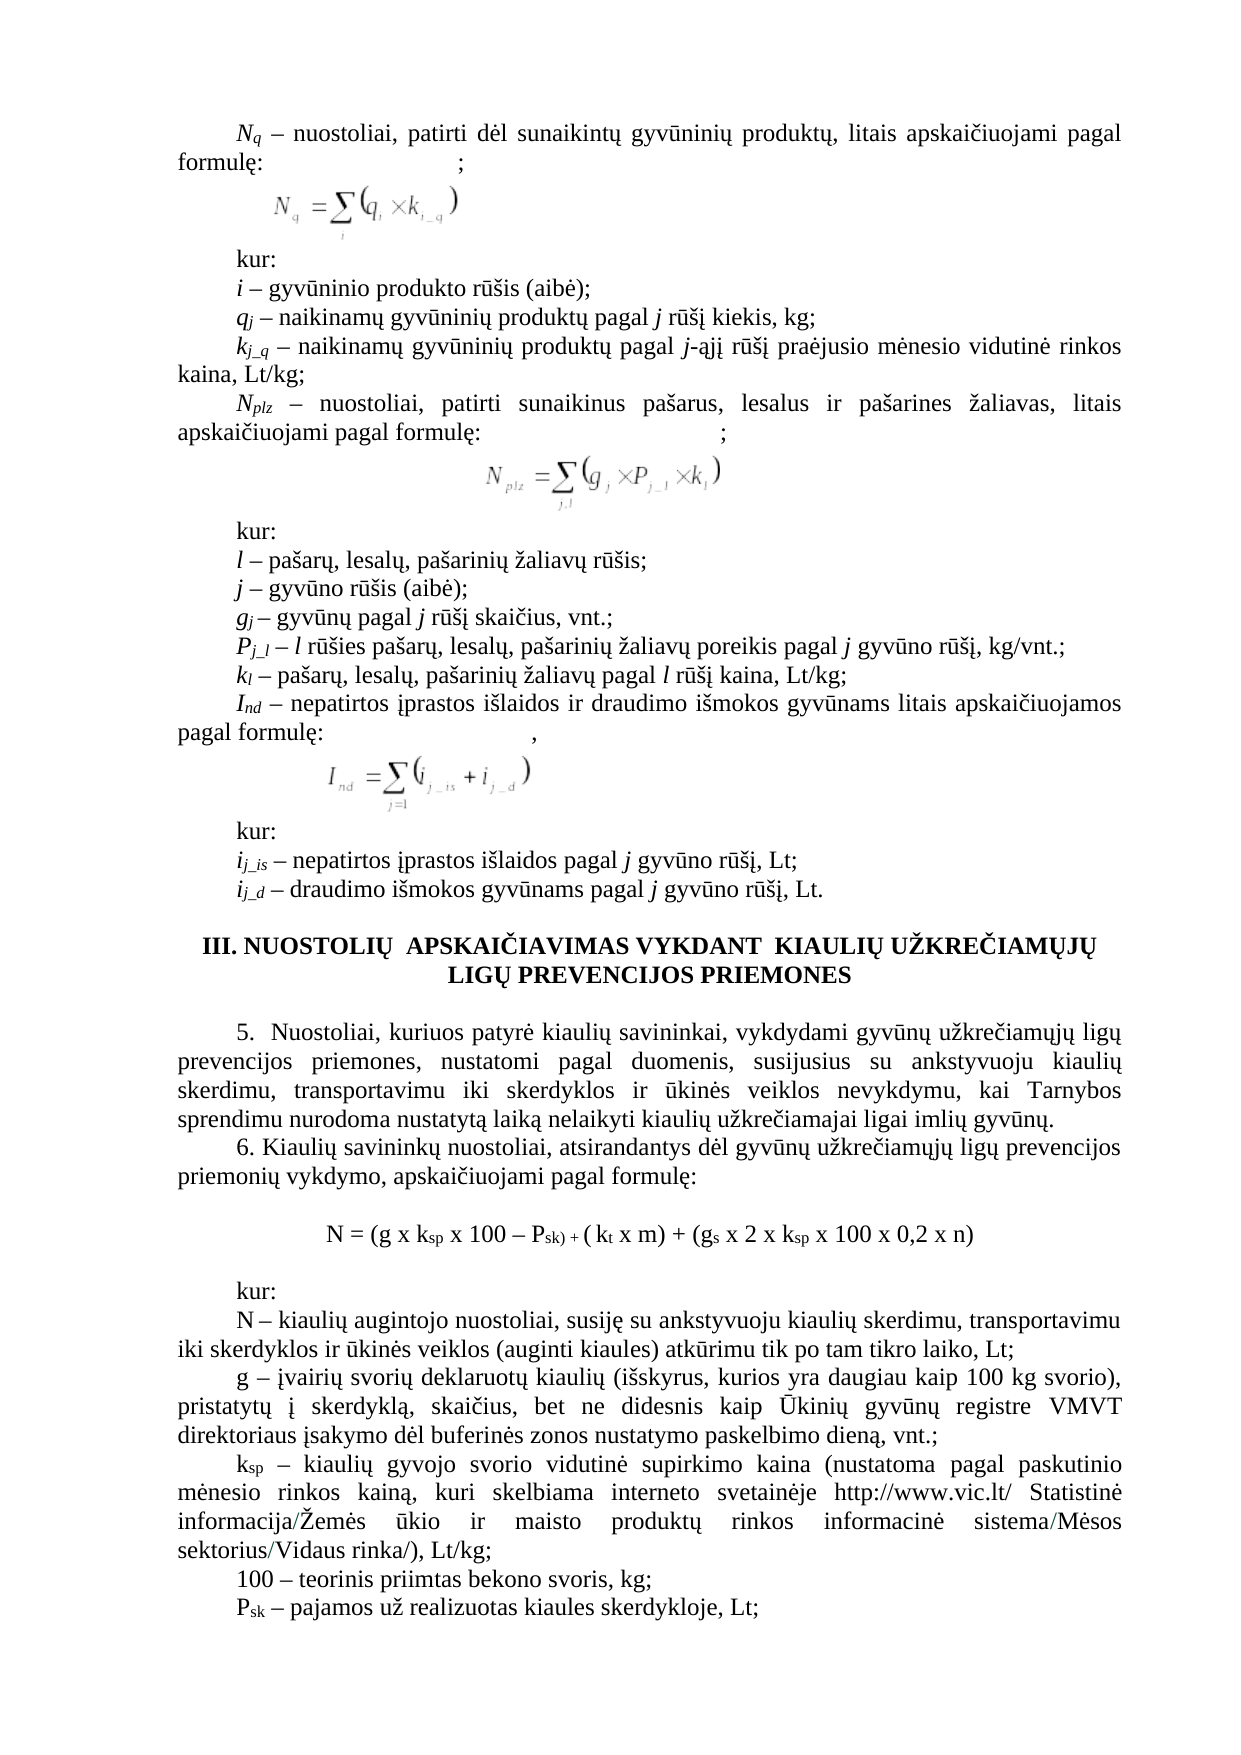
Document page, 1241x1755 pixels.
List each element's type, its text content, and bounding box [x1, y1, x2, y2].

text N – kiaulių augintojo nuostoliai, susiję su ankstyvuoju kiaulių skerdimu, transportavimu iki skerdyklos ir ūkinės veiklos (auginti kiaules) atkūrimu tik po tam tikro laiko, Lt; [177, 1305, 1122, 1362]
text kur: [177, 816, 1122, 845]
text 100 – teorinis priimtas bekono svoris, kg; [177, 1564, 1122, 1592]
text Nplz – nuostoliai, patirti sunaikinus pašarus, lesalus ir pašarines žaliavas, litais apskaičiuojami pagal formulę:Nplz=SUMA(j,l)(gjxPj_lxkl); [177, 388, 1122, 516]
text Ind – nepatirtos įprastos išlaidos ir draudimo išmokos gyvūnams litais apskaičiuojamos pagal formulę:Ind=SUMA(j=1)(ij_is+ij_d), [177, 688, 1122, 816]
text l – pašarų, lesalų, pašarinių žaliavų rūšis; [177, 545, 1122, 573]
text kur: [177, 516, 1122, 545]
text kur: [177, 1276, 1122, 1305]
text Psk – pajamos už realizuotas kiaules skerdykloje, Lt; [177, 1592, 1122, 1621]
text III. NUOSTOLIŲ aPSKAIČIAVIMAS VYKDANT KIAULIŲ UŽKREČIAMŲJŲ LIGŲ PREVENCIJOS PRIEMONES [177, 931, 1122, 989]
text 6. Kiaulių savininkų nuostoliai, atsirandantys dėl gyvūnų užkrečiamųjų ligų prevencijos priemonių vykdymo, apskaičiuojami pagal formulę: [177, 1132, 1122, 1190]
text Nq – nuostoliai, patirti dėl sunaikintų gyvūninių produktų, litais apskaičiuojami pagal formulę: Nq=SUMA(i)(qixki_q); [177, 118, 1122, 244]
text 5. Nuostoliai, kuriuos patyrė kiaulių savininkai, vykdydami gyvūnų užkrečiamųjų ligų prevencijos priemones, nustatomi pagal duomenis, susijusius su ankstyvuoju kiaulių skerdimu, transportavimu iki skerdyklos ir ūkinės veiklos nevykdymu, kai Tarnybos sprendimu nurodoma nustatytą laiką nelaikyti kiaulių užkrečiamajai ligai imlių gyvūnų. [177, 1017, 1122, 1132]
text kl – pašarų, lesalų, pašarinių žaliavų pagal l rūšį kaina, Lt/kg; [177, 660, 1122, 688]
text ij_d – draudimo išmokos gyvūnams pagal j gyvūno rūšį, Lt. [177, 874, 1122, 902]
text kur: [177, 244, 1122, 273]
text N = (g x ksp x 100 – Psk) + ( kt x m) + (gs x 2 x ksp x 100 x 0,2 x n) [177, 1219, 1122, 1247]
text ij_is – nepatirtos įprastos išlaidos pagal j gyvūno rūšį, Lt; [177, 845, 1122, 874]
text j – gyvūno rūšis (aibė); [177, 573, 1122, 602]
text i – gyvūninio produkto rūšis (aibė); [177, 273, 1122, 302]
text g – įvairių svorių deklaruotų kiaulių (išskyrus, kurios yra daugiau kaip 100 kg svorio), pristatytų į skerdyklą, skaičius, bet ne didesnis kaip Ūkinių gyvūnų registre VMVT direktoriaus įsakymo dėl buferinės zonos nustatymo paskelbimo dieną, vnt.; [177, 1362, 1122, 1449]
text kj_q – naikinamų gyvūninių produktų pagal j-ąjį rūšį praėjusio mėnesio vidutinė rinkos kaina, Lt/kg; [177, 331, 1122, 388]
text Pj_l – l rūšies pašarų, lesalų, pašarinių žaliavų poreikis pagal j gyvūno rūšį, kg/vnt.; [177, 631, 1122, 660]
text ksp – kiaulių gyvojo svorio vidutinė supirkimo kaina (nustatoma pagal paskutinio mėnesio rinkos kainą, kuri skelbiama interneto svetainėje http://www.vic.lt/ Statistinė informacija/Žemės ūkio ir maisto produktų rinkos informacinė sistema/Mėsos sektorius/Vidaus rinka/), Lt/kg; [177, 1449, 1122, 1564]
text qj – naikinamų gyvūninių produktų pagal j rūšį kiekis, kg; [177, 302, 1122, 331]
text gj – gyvūnų pagal j rūšį skaičius, vnt.; [177, 602, 1122, 631]
